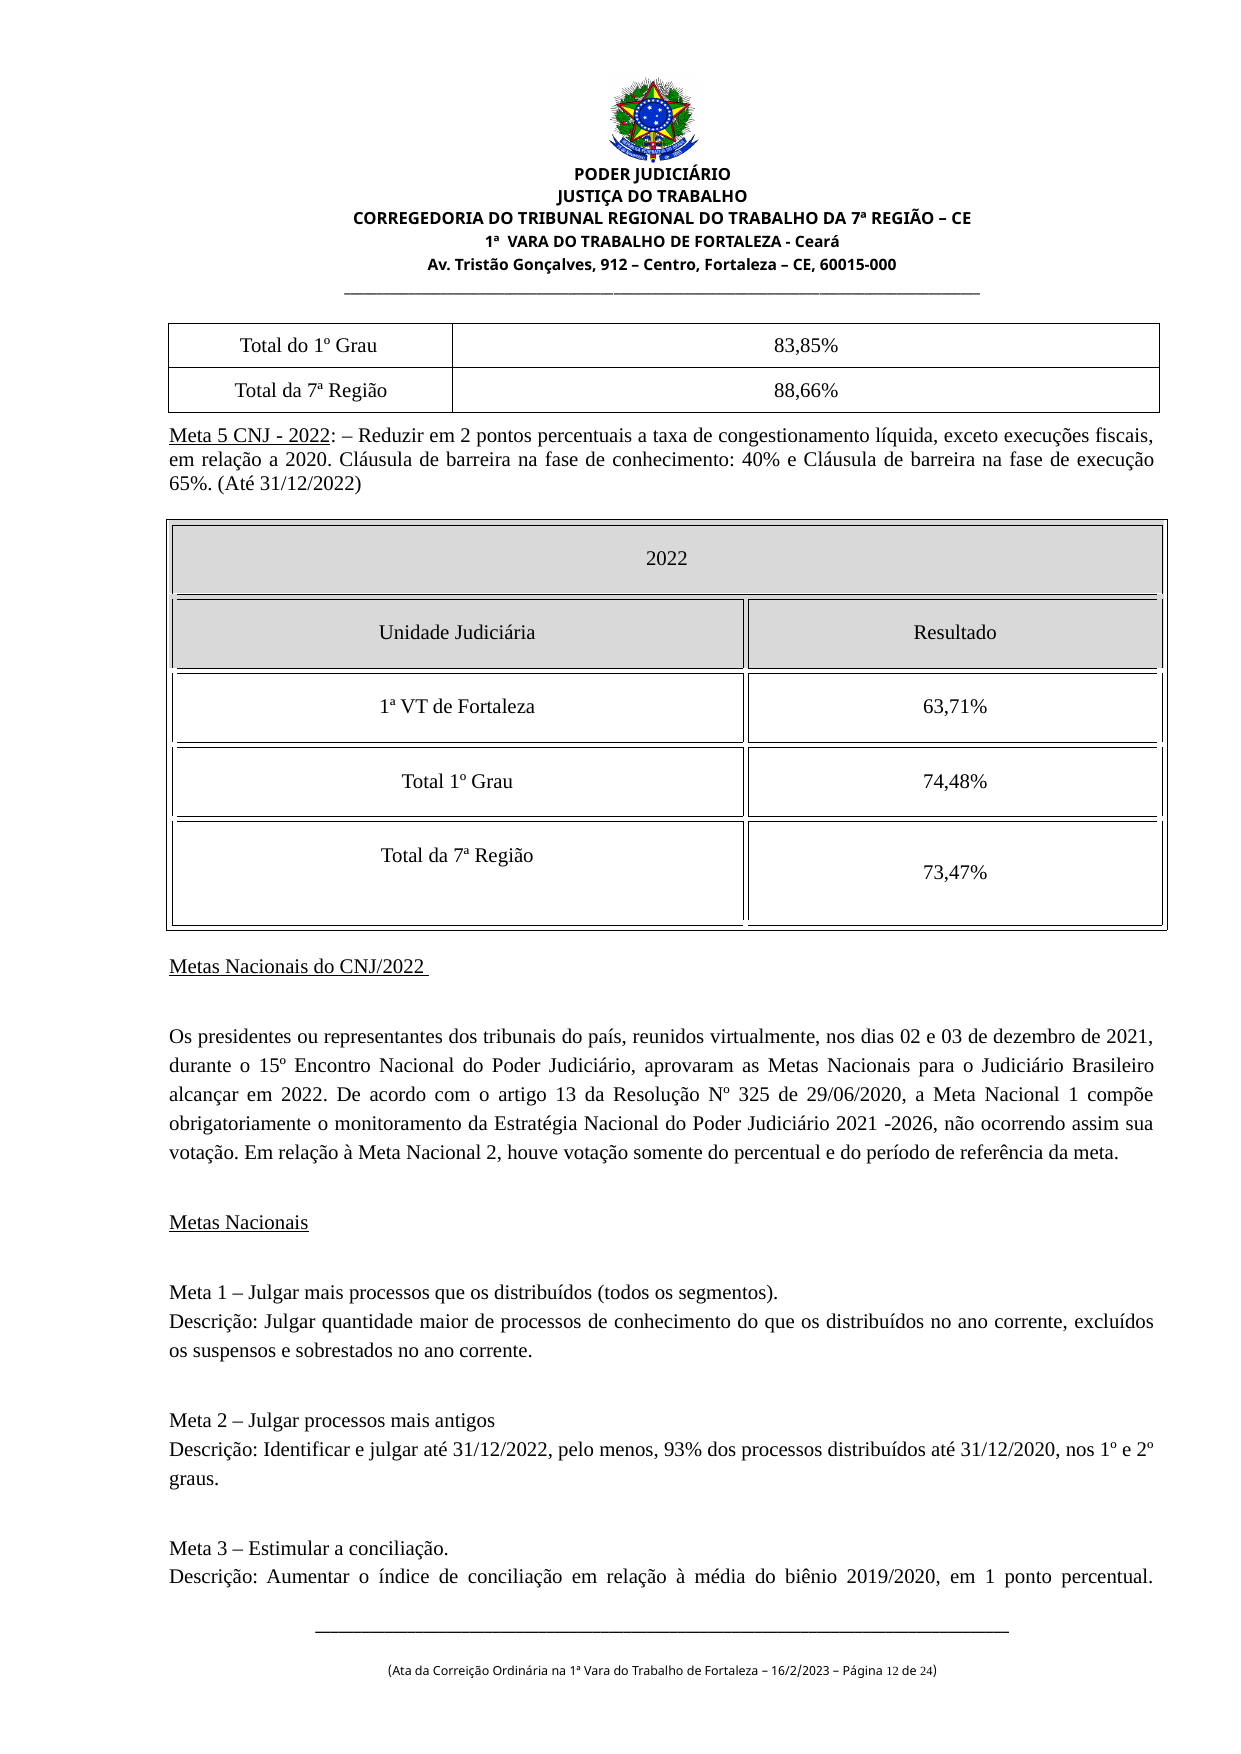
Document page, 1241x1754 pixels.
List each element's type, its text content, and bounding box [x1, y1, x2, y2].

table_cell Unidade Judiciária [169, 594, 745, 668]
text Meta 2 – Julgar processos mais antigos [169, 1408, 1155, 1432]
table_cell 73,47% [745, 816, 1164, 925]
text Meta 5 CNJ - 2022: – Reduzir em 2 pontos percentuais a taxa de congestionamento líquida, exceto execuções fiscais, em relação a 2020. Cláusula de barreira na fase de conhecimento: 40% e Cláusula de barreira na fase de execução 65%. (Até 31/12/2022) [169, 423, 1155, 495]
table_cell Total da 7ª Região [169, 368, 452, 412]
table_cell 88,66% [453, 368, 1159, 412]
text Os presidentes ou representantes dos tribunais do país, reunidos virtualmente, nos dias 02 e 03 de dezembro de 2021, durante o 15º Encontro Nacional do Poder Judiciário, aprovaram as Metas Nacionais para o Judiciário Brasileiro alcançar em 2022. De acordo com o artigo 13 da Resolução Nº 325 de 29/06/2020, a Meta Nacional 1 compõe obrigatoriamente o monitoramento da Estratégia Nacional do Poder Judiciário 2021 -2026, não ocorrendo assim sua votação. Em relação à Meta Nacional 2, houve votação somente do percentual e do período de referência da meta. [169, 1024, 1155, 1164]
text Meta 1 – Julgar mais processos que os distribuídos (todos os segmentos). [169, 1280, 1155, 1304]
table_header 2022 [169, 520, 1164, 593]
table_cell 63,71% [745, 668, 1164, 742]
text Descrição: Julgar quantidade maior de processos de conhecimento do que os distribuídos no ano corrente, excluídos os suspensos e sobrestados no ano corrente. [169, 1309, 1155, 1362]
table_cell Total do 1º Grau [169, 324, 452, 367]
text Metas Nacionais do CNJ/2022 [169, 954, 1155, 978]
text Descrição: Aumentar o índice de conciliação em relação à média do biênio 2019/2020, em 1 ponto percentual. [169, 1564, 1155, 1588]
text Metas Nacionais [169, 1210, 1155, 1234]
table_cell 74,48% [745, 742, 1164, 816]
text Descrição: Identificar e julgar até 31/12/2022, pelo menos, 93% dos processos distribuídos até 31/12/2020, nos 1º e 2º graus. [169, 1437, 1155, 1489]
table_cell Resultado [745, 594, 1164, 668]
text Meta 3 – Estimular a conciliação. [169, 1536, 1155, 1559]
table_cell Total 1º Grau [169, 742, 745, 816]
picture [604, 75, 700, 164]
table_cell 1ª VT de Fortaleza [169, 668, 745, 742]
table_cell Total da 7ª Região [169, 816, 745, 925]
table_cell 83,85% [453, 324, 1159, 367]
